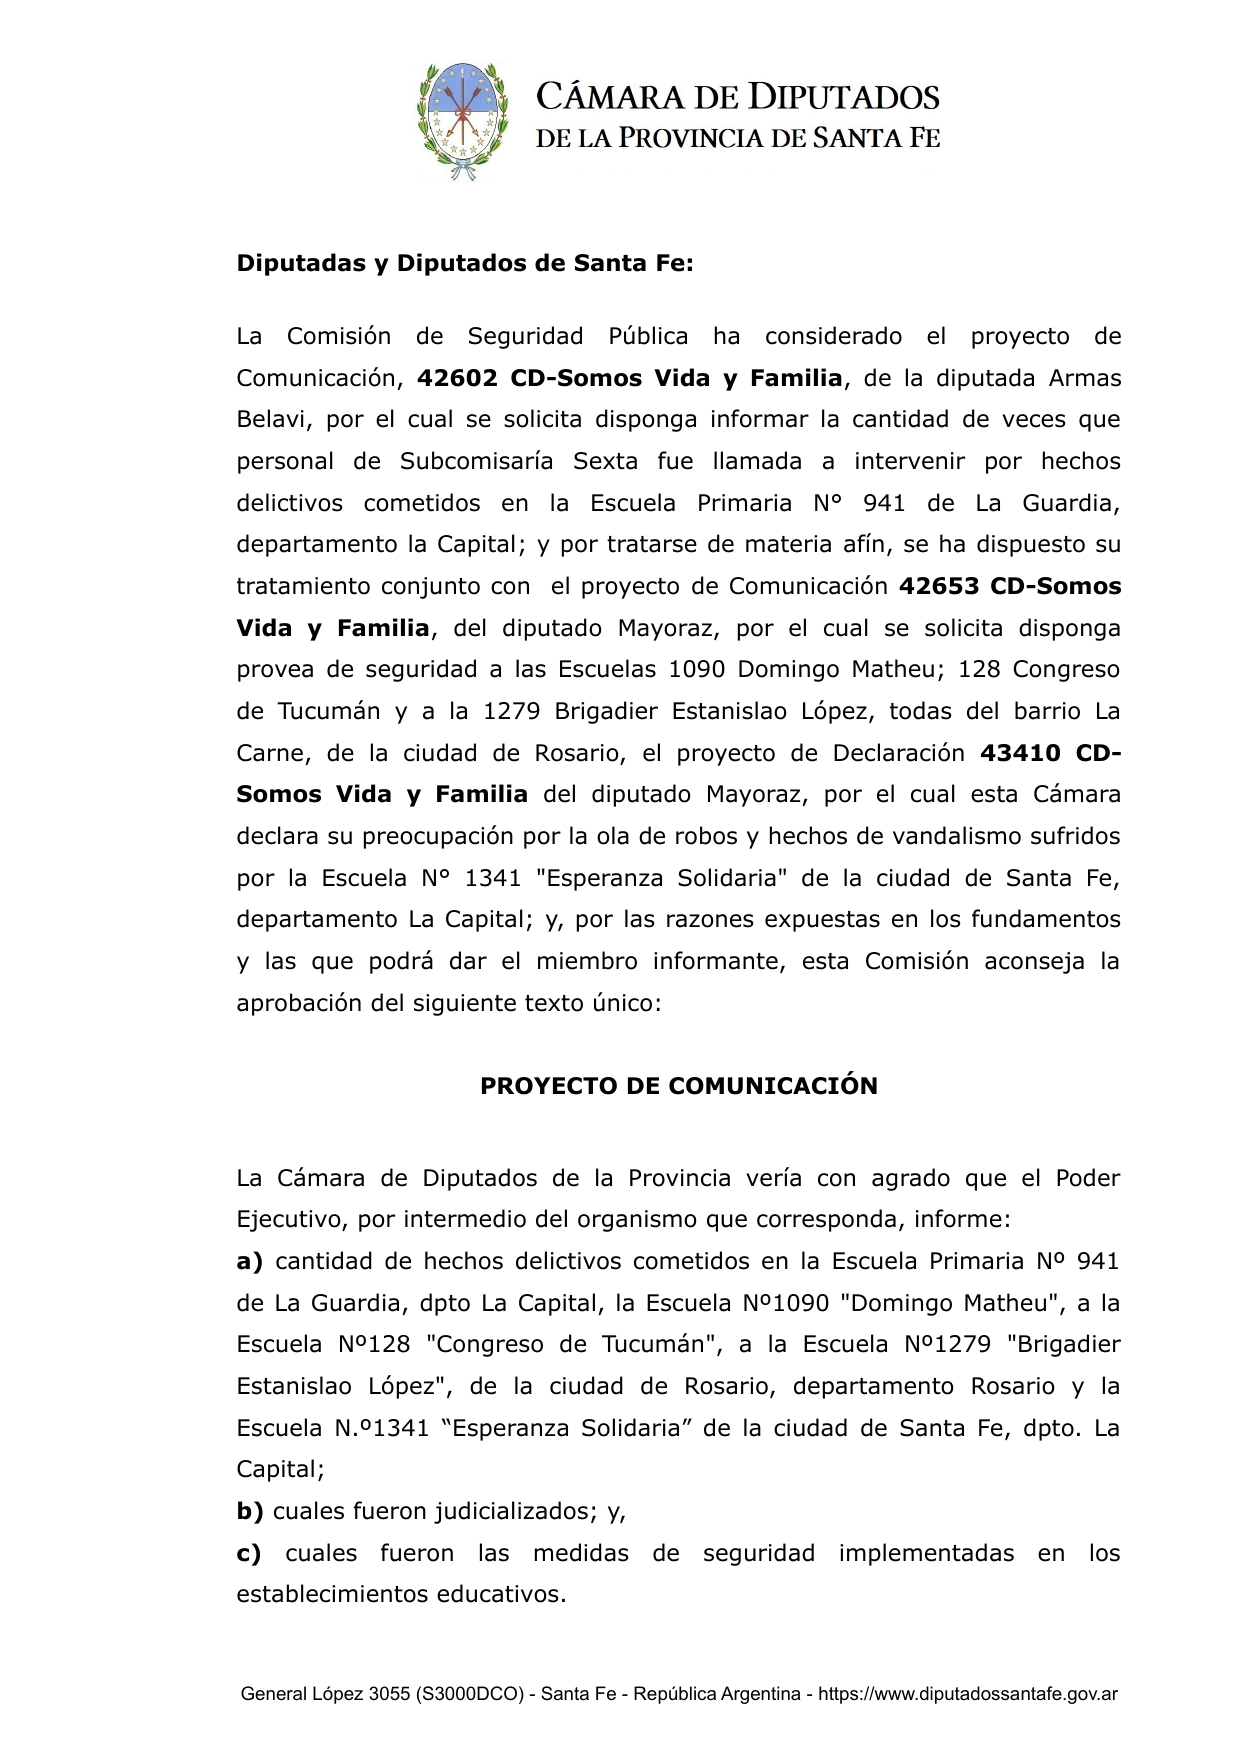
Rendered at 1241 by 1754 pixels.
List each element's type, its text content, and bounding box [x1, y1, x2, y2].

text PROYECTO DE COMUNICACIÓN [236, 1072, 1122, 1099]
list La Cámara de Diputados de la Provincia vería con agrado que el Poder Ejecutivo, por intermedio del organismo que corresponda, informe: [236, 1163, 1122, 1232]
picture [413, 59, 945, 183]
list cuales fueron judicializados; y, [236, 1496, 1122, 1524]
list cantidad de hechos delictivos cometidos en la Escuela Primaria Nº 941 de La Guardia, dpto La Capital, la Escuela Nº1090 "Domingo Matheu", a la Escuela Nº128 "Congreso de Tucumán", a la Escuela Nº1279 "Brigadier Estanislao López", de la ciudad de Rosario, departamento Rosario y la Escuela N.º1341 “Esperanza Solidaria” de la ciudad de Santa Fe, dpto. La Capital; [236, 1246, 1122, 1482]
text Diputadas y Diputados de Santa Fe: [236, 248, 1122, 276]
list cuales fueron las medidas de seguridad implementadas en los establecimientos educativos. [236, 1538, 1122, 1607]
text La Comisión de Seguridad Pública ha considerado el proyecto de Comunicación, 42602 CD-Somos Vida y Familia, de la diputada Armas Belavi, por el cual se solicita disponga informar la cantidad de veces que personal de Subcomisaría Sexta fue llamada a intervenir por hechos delictivos cometidos en la Escuela Primaria N° 941 de La Guardia, departamento la Capital; y por tratarse de materia afín, se ha dispuesto su tratamiento conjunto con el proyecto de Comunicación 42653 CD-Somos Vida y Familia, del diputado Mayoraz, por el cual se solicita disponga provea de seguridad a las Escuelas 1090 Domingo Matheu; 128 Congreso de Tucumán y a la 1279 Brigadier Estanislao López, todas del barrio La Carne, de la ciudad de Rosario, el proyecto de Declaración 43410 CD-Somos Vida y Familia del diputado Mayoraz, por el cual esta Cámara declara su preocupación por la ola de robos y hechos de vandalismo sufridos por la Escuela N° 1341 "Esperanza Solidaria" de la ciudad de Santa Fe, departamento La Capital; y, por las razones expuestas en los fundamentos y las que podrá dar el miembro informante, esta Comisión aconseja la aprobación del siguiente texto único: [236, 322, 1122, 1016]
